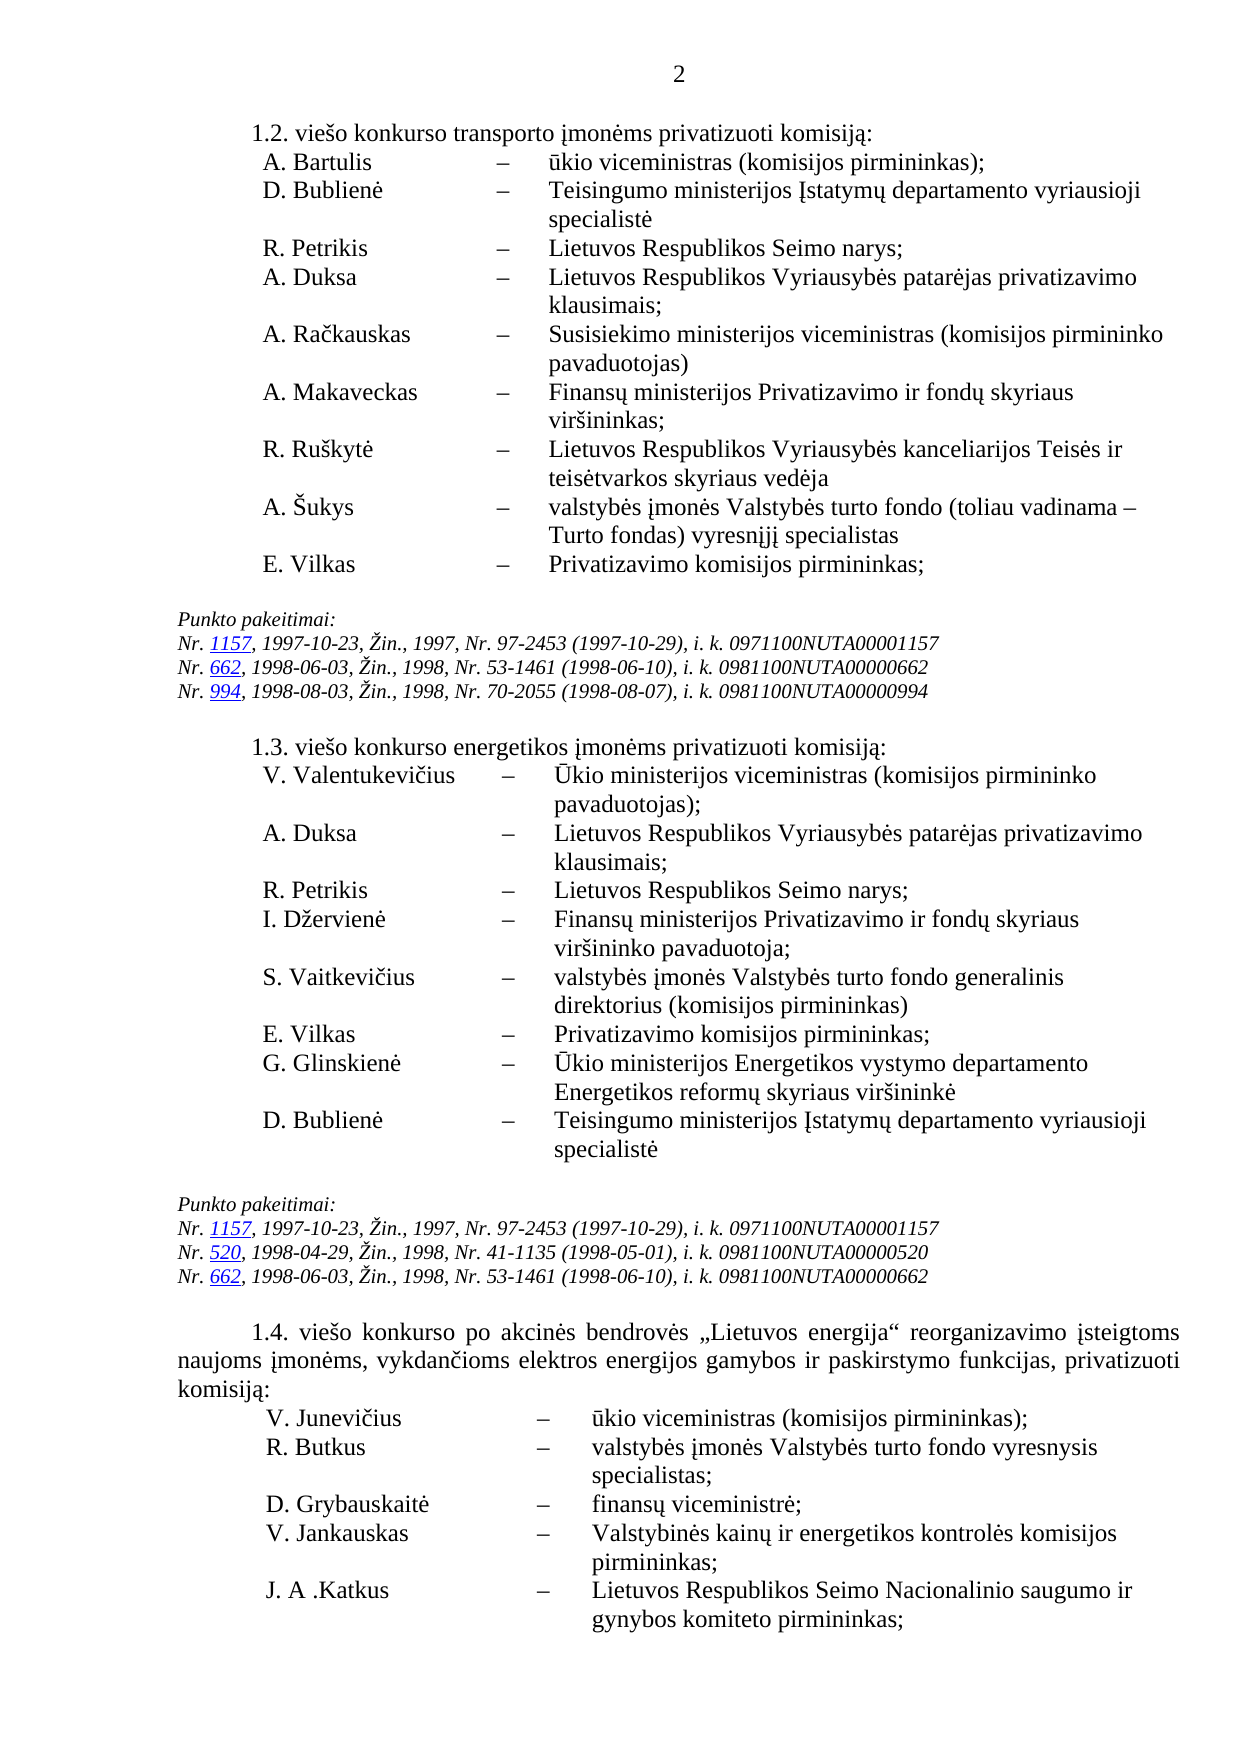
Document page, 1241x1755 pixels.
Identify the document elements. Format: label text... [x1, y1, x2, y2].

table_cell – [485, 233, 537, 262]
text Nr. 520, 1998-04-29, Žin., 1998, Nr. 41-1135 (1998-05-01), i. k. 0981100NUTA00000520 [177, 1240, 1181, 1264]
text Punkto pakeitimai: [177, 1192, 1181, 1216]
table_cell R. Ruškytė [177, 434, 485, 492]
text Nr. 994, 1998-08-03, Žin., 1998, Nr. 70-2055 (1998-08-07), i. k. 0981100NUTA00000994 [177, 679, 1181, 703]
table_cell A. Šukys [177, 492, 485, 549]
table_cell valstybės įmonės Valstybės turto fondo (toliau vadinama – Turto fondas) vyresnįjį specialistas [537, 492, 1181, 549]
table_header V. Valentukevičius [177, 761, 491, 818]
table_cell Privatizavimo komisijos pirmininkas; [537, 549, 1181, 578]
table_cell E. Vilkas [177, 1019, 491, 1048]
text 1.4. viešo konkurso po akcinės bendrovės „Lietuvos energija“ reorganizavimo įsteigtoms naujoms įmonėms, vykdančioms elektros energijos gamybos ir paskirstymo funkcijas, privatizuoti komisiją: [177, 1317, 1181, 1403]
table_cell Teisingumo ministerijos Įstatymų departamento vyriausioji specialistė [537, 176, 1181, 233]
table_cell – [491, 876, 543, 904]
table_cell Valstybinės kainų ir energetikos kontrolės komisijos pirmininkas; [580, 1518, 1204, 1576]
table_cell – [485, 434, 537, 492]
table_cell J. A .Katkus [177, 1576, 519, 1633]
text 1.2. viešo konkurso transporto įmonėms privatizuoti komisiją: [177, 118, 1181, 147]
table_cell – [519, 1489, 580, 1518]
table_cell valstybės įmonės Valstybės turto fondo vyresnysis specialistas; [580, 1432, 1204, 1489]
table_cell G. Glinskienė [177, 1048, 491, 1106]
text Punkto pakeitimai: [177, 607, 1181, 631]
table_cell – [491, 818, 543, 876]
table_cell – [491, 962, 543, 1019]
table_cell Finansų ministerijos Privatizavimo ir fondų skyriaus viršininko pavaduotoja; [543, 904, 1181, 962]
table_cell finansų viceministrė; [580, 1489, 1204, 1518]
text Nr. 662, 1998-06-03, Žin., 1998, Nr. 53-1461 (1998-06-10), i. k. 0981100NUTA00000662 [177, 1264, 1181, 1288]
table_cell A. Duksa [177, 818, 491, 876]
table_cell – [485, 262, 537, 319]
table_cell Privatizavimo komisijos pirmininkas; [543, 1019, 1181, 1048]
table_cell – [485, 319, 537, 377]
table_cell R. Petrikis [177, 876, 491, 904]
table_cell – [491, 1106, 543, 1163]
table_cell D. Bublienė [177, 1106, 491, 1163]
table_cell V. Jankauskas [177, 1518, 519, 1576]
table_cell D. Grybauskaitė [177, 1489, 519, 1518]
table_cell – [519, 1518, 580, 1576]
text Nr. 1157, 1997-10-23, Žin., 1997, Nr. 97-2453 (1997-10-29), i. k. 0971100NUTA00001157 [177, 1216, 1181, 1240]
table_cell Lietuvos Respublikos Seimo narys; [543, 876, 1181, 904]
table_cell A. Račkauskas [177, 319, 485, 377]
table_header Ūkio ministerijos viceministras (komisijos pirmininko pavaduotojas); [543, 761, 1181, 818]
table_cell I. Džervienė [177, 904, 491, 962]
table_cell R. Butkus [177, 1432, 519, 1489]
table_cell A. Makaveckas [177, 377, 485, 434]
table_cell valstybės įmonės Valstybės turto fondo generalinis direktorius (komisijos pirmininkas) [543, 962, 1181, 1019]
table_cell Lietuvos Respublikos Vyriausybės patarėjas privatizavimo klausimais; [537, 262, 1181, 319]
table_header ūkio viceministras (komisijos pirmininkas); [580, 1403, 1204, 1432]
table_cell Ūkio ministerijos Energetikos vystymo departamento Energetikos reformų skyriaus viršininkė [543, 1048, 1181, 1106]
text Nr. 1157, 1997-10-23, Žin., 1997, Nr. 97-2453 (1997-10-29), i. k. 0971100NUTA00001157 [177, 631, 1181, 655]
table_cell A. Duksa [177, 262, 485, 319]
table_header ūkio viceministras (komisijos pirmininkas); [537, 147, 1181, 176]
table_cell – [485, 549, 537, 578]
text Nr. 662, 1998-06-03, Žin., 1998, Nr. 53-1461 (1998-06-10), i. k. 0981100NUTA00000662 [177, 655, 1181, 679]
table_cell D. Bublienė [177, 176, 485, 233]
table_cell – [491, 904, 543, 962]
table_cell – [485, 176, 537, 233]
table_cell – [491, 1019, 543, 1048]
table_cell S. Vaitkevičius [177, 962, 491, 1019]
table_cell Lietuvos Respublikos Vyriausybės patarėjas privatizavimo klausimais; [543, 818, 1181, 876]
table_cell Lietuvos Respublikos Seimo narys; [537, 233, 1181, 262]
table_cell Lietuvos Respublikos Vyriausybės kanceliarijos Teisės ir teisėtvarkos skyriaus vedėja [537, 434, 1181, 492]
table_header – [485, 147, 537, 176]
table_cell – [491, 1048, 543, 1106]
text 1.3. viešo konkurso energetikos įmonėms privatizuoti komisiją: [177, 732, 1181, 761]
table_cell – [485, 492, 537, 549]
table_header – [491, 761, 543, 818]
table_cell – [519, 1576, 580, 1633]
table_cell – [519, 1432, 580, 1489]
table_cell Susisiekimo ministerijos viceministras (komisijos pirmininko pavaduotojas) [537, 319, 1181, 377]
table_cell Lietuvos Respublikos Seimo Nacionalinio saugumo ir gynybos komiteto pirmininkas; [580, 1576, 1204, 1633]
table_cell E. Vilkas [177, 549, 485, 578]
table_cell Finansų ministerijos Privatizavimo ir fondų skyriaus viršininkas; [537, 377, 1181, 434]
table_header V. Junevičius [177, 1403, 519, 1432]
table_header A. Bartulis [177, 147, 485, 176]
table_cell – [485, 377, 537, 434]
table_cell Teisingumo ministerijos Įstatymų departamento vyriausioji specialistė [543, 1106, 1181, 1163]
table_cell R. Petrikis [177, 233, 485, 262]
table_header – [519, 1403, 580, 1432]
